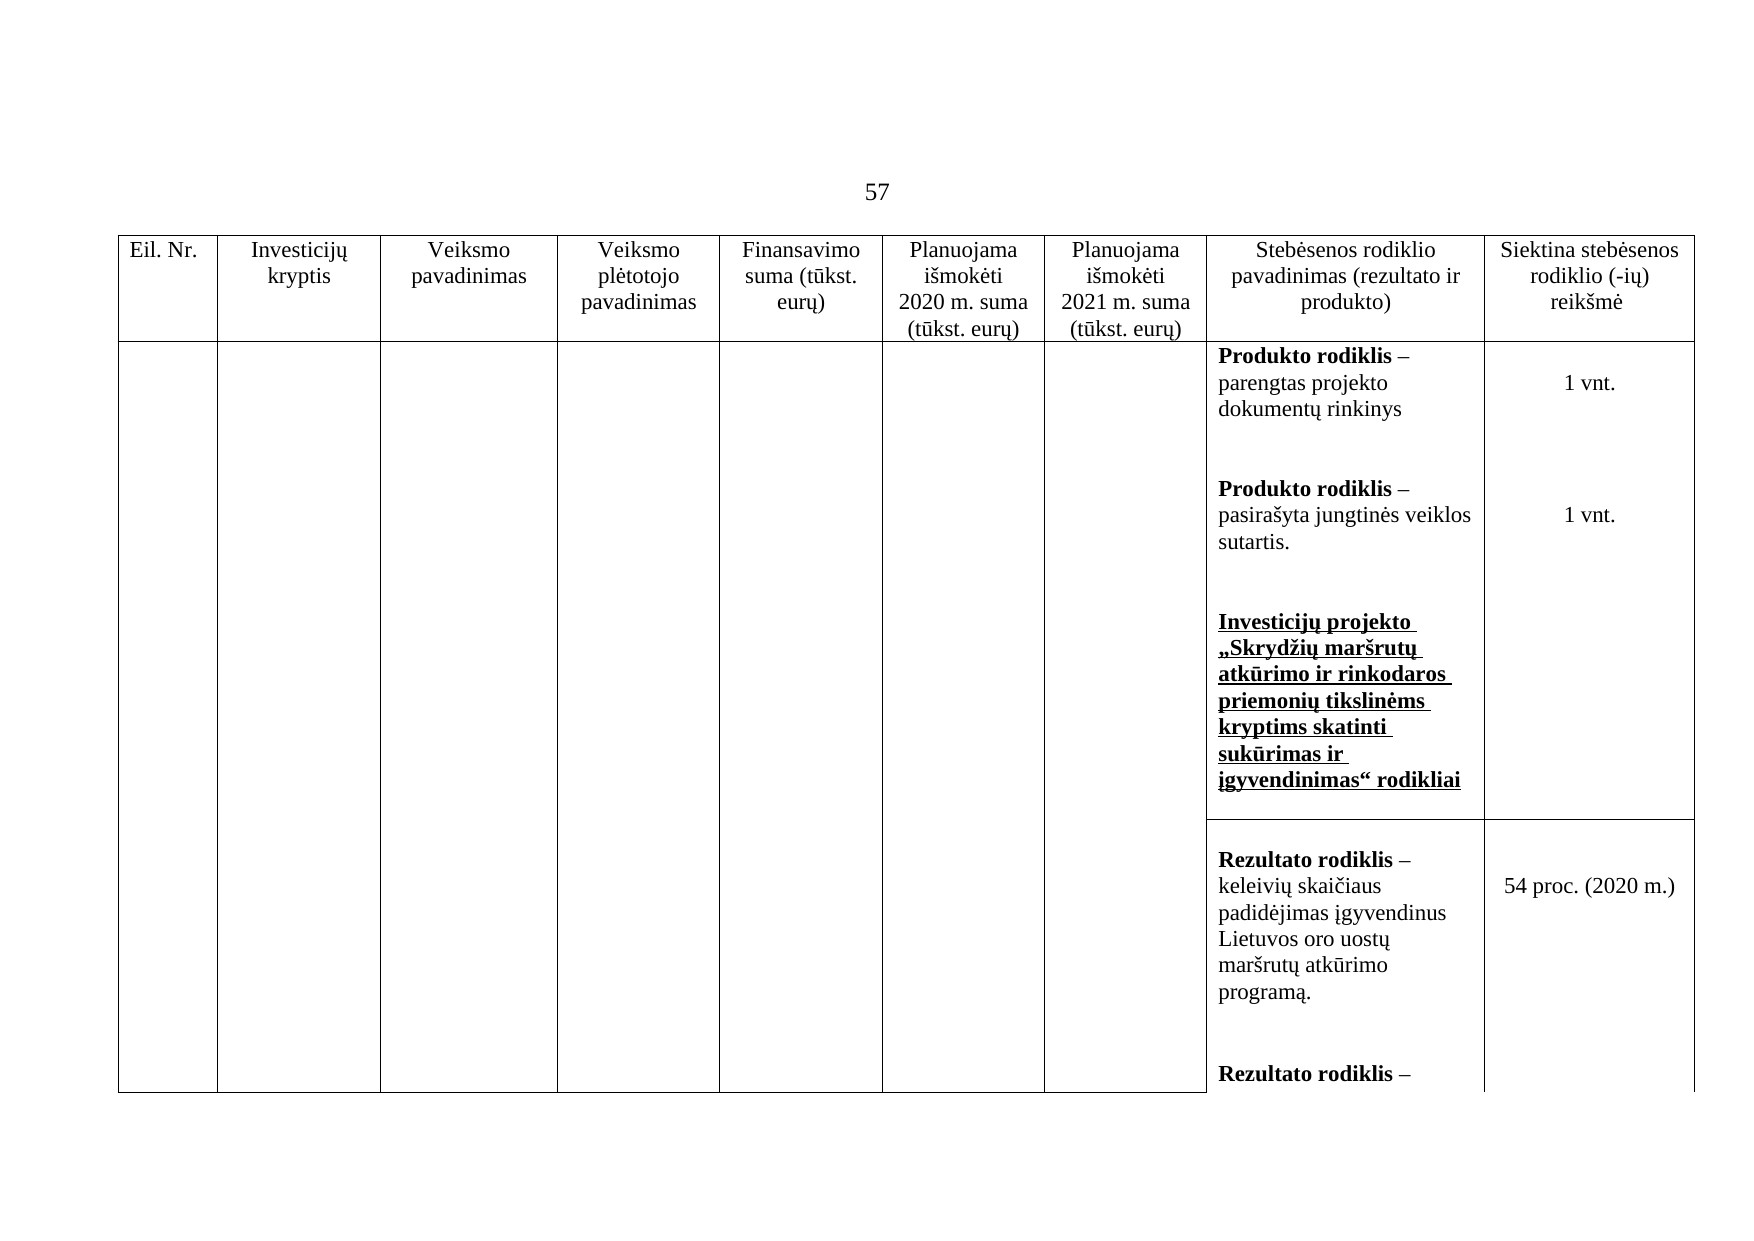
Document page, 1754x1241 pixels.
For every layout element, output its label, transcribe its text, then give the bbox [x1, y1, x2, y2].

table_header Finansavimo suma (tūkst. eurų) [720, 236, 882, 341]
table_cell [1485, 580, 1694, 819]
table_cell Rezultato rodiklis – keleivių skaičiaus padidėjimas įgyvendinus Lietuvos oro uostų maršrutų atkūrimo programą. [1207, 820, 1484, 1033]
table_header Veiksmo plėtotojo pavadinimas [558, 236, 719, 341]
table_cell 54 proc. (2020 m.) [1485, 820, 1694, 1033]
table_cell Produkto rodiklis – parengtas projekto dokumentų rinkinys [1207, 342, 1484, 448]
table_header Stebėsenos rodiklio pavadinimas (rezultato ir produkto) [1207, 236, 1484, 341]
table_cell [883, 342, 1044, 1092]
table_cell Rezultato rodiklis – [1207, 1033, 1484, 1092]
table_cell [720, 342, 882, 1092]
table_header Investicijų kryptis [218, 236, 380, 341]
table_cell [119, 342, 217, 1092]
table_cell [1045, 342, 1206, 1092]
table_header Eil. Nr. [119, 236, 217, 341]
table_cell [1485, 1033, 1694, 1092]
table_cell Investicijų projekto „Skrydžių maršrutų atkūrimo ir rinkodaros priemonių tikslinėms kryptims skatinti sukūrimas ir įgyvendinimas“ rodikliai [1207, 580, 1484, 819]
table_cell Produkto rodiklis – pasirašyta jungtinės veiklos sutartis. [1207, 448, 1484, 580]
table_header Veiksmo pavadinimas [381, 236, 557, 341]
table_cell 1 vnt. [1485, 342, 1694, 448]
table_header Planuojama išmokėti 2020 m. suma (tūkst. eurų) [883, 236, 1044, 341]
table_cell [558, 342, 719, 1092]
table_cell 1 vnt. [1485, 448, 1694, 580]
table_cell [381, 342, 557, 1092]
table_cell [218, 342, 380, 1092]
table_header Siektina stebėsenos rodiklio (-ių) reikšmė [1485, 236, 1694, 341]
table_header Planuojama išmokėti 2021 m. suma (tūkst. eurų) [1045, 236, 1206, 341]
